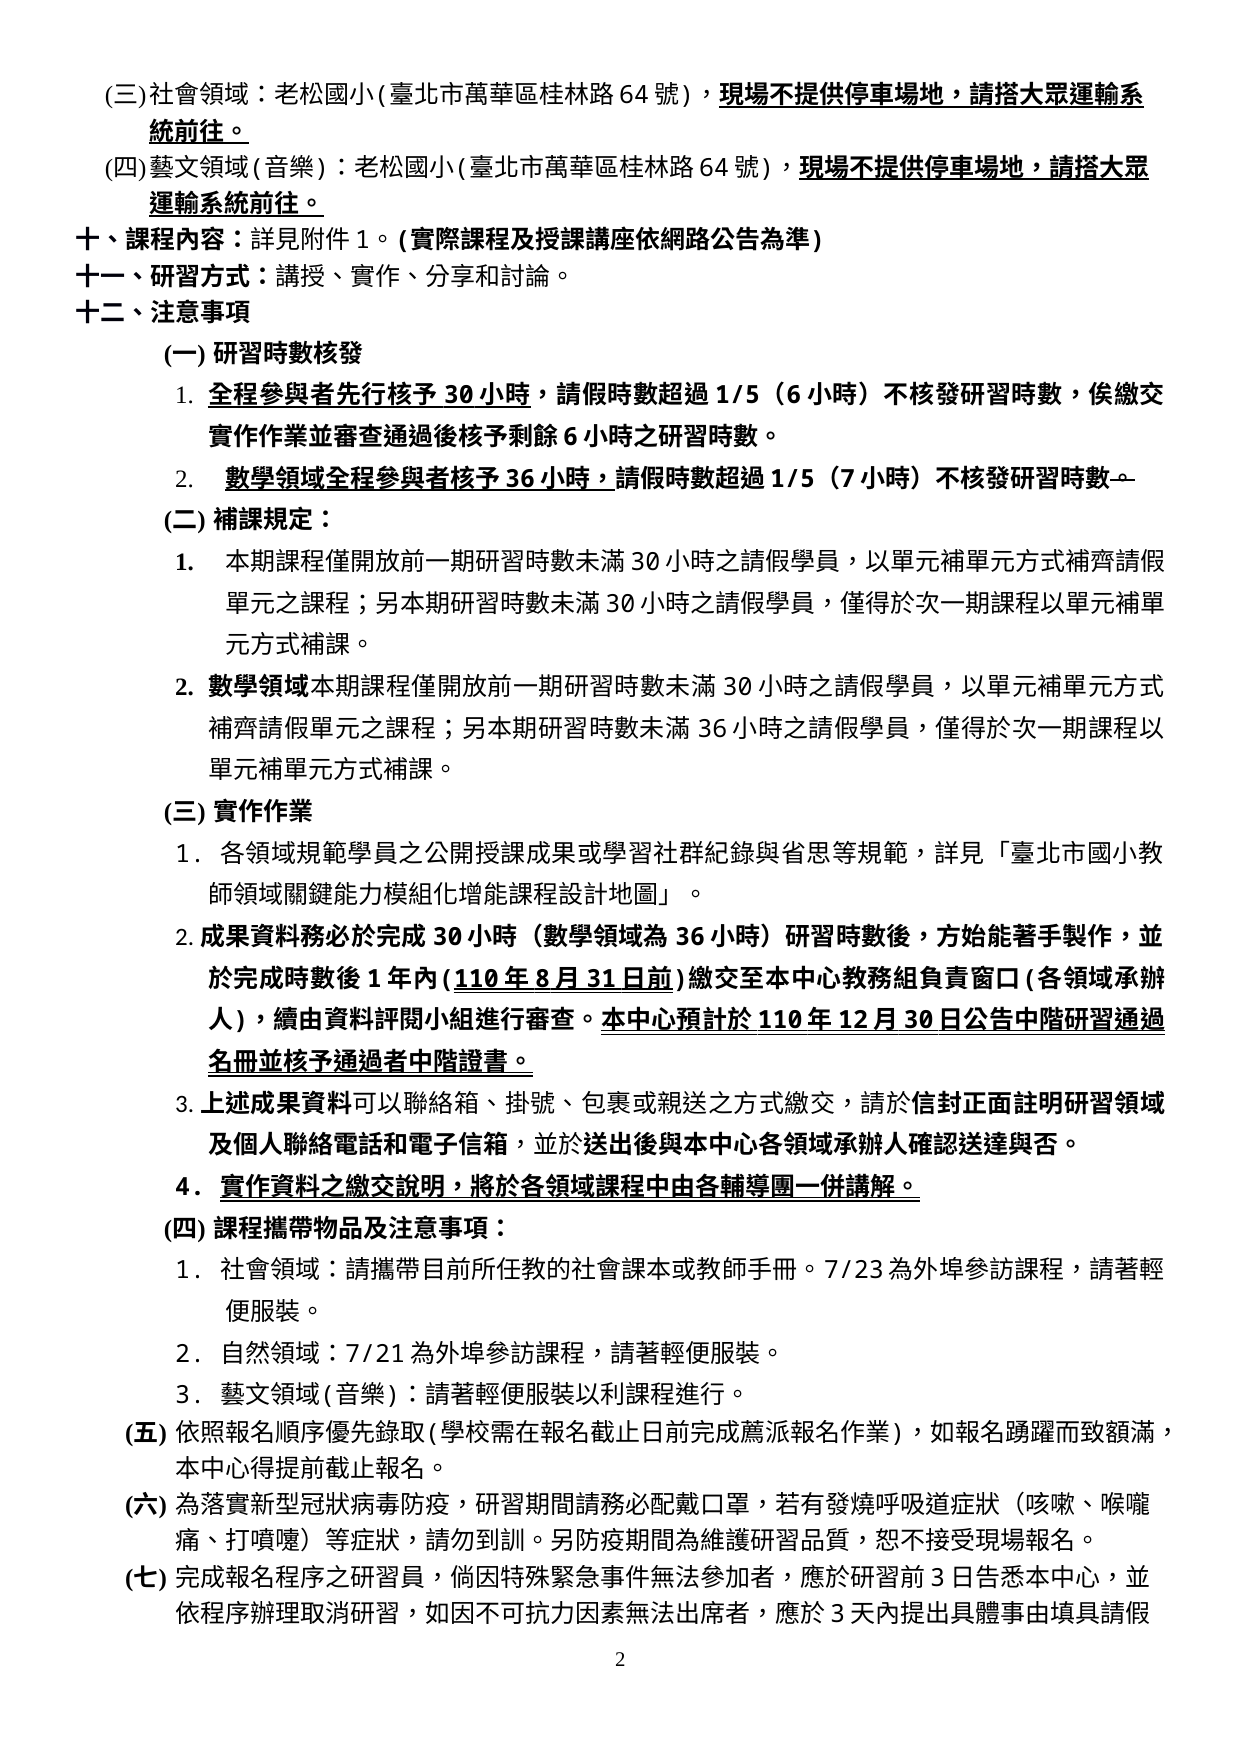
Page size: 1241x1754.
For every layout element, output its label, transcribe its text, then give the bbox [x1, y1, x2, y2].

list 補課規定： [164, 495, 1165, 537]
list 藝文領域(音樂)：請著輕便服裝以利課程進行。 [175, 1370, 1165, 1412]
list 數學領域本期課程僅開放前一期研習時數未滿30小時之請假學員，以單元補單元方式補齊請假單元之課程；另本期研習時數未滿36小時之請假學員，僅得於次一期課程以單元補單元方式補課。 [175, 662, 1165, 787]
list 完成報名程序之研習員，倘因特殊緊急事件無法參加者，應於研習前3日告悉本中心，並依程序辦理取消研習，如因不可抗力因素無法出席者，應於3天內提出具體事由填具請假 [125, 1557, 1165, 1629]
list 全程參與者先行核予30小時，請假時數超過1/5（6小時）不核發研習時數，俟繳交實作作業並審查通過後核予剩餘6小時之研習時數。 [175, 370, 1165, 454]
list 課程攜帶物品及注意事項： [164, 1204, 1165, 1245]
list 實作作業 [164, 787, 1165, 829]
list 各領域規範學員之公開授課成果或學習社群紀錄與省思等規範，詳見「臺北市國小教師領域關鍵能力模組化增能課程設計地圖」。 [175, 829, 1165, 912]
list 藝文領域(音樂)：老松國小(臺北市萬華區桂林路64號)，現場不提供停車場地，請搭大眾運輸系統前往。 [104, 147, 1165, 220]
list 注意事項 [75, 292, 1165, 329]
list 本期課程僅開放前一期研習時數未滿30小時之請假學員，以單元補單元方式補齊請假單元之課程；另本期研習時數未滿30小時之請假學員，僅得於次一期課程以單元補單元方式補課。 [175, 537, 1165, 662]
list 研習方式：講授、實作、分享和討論。 [75, 256, 1165, 292]
list 課程內容：詳見附件1。(實際課程及授課講座依網路公告為準) [75, 220, 1165, 256]
list 實作資料之繳交說明，將於各領域課程中由各輔導團一併講解。 [175, 1162, 1165, 1204]
list 數學領域全程參與者核予36小時，請假時數超過1/5（7小時）不核發研習時數。 [175, 454, 1165, 495]
list 成果資料務必於完成30小時（數學領域為36小時）研習時數後，方始能著手製作，並於完成時數後1年內(110年8月31日前)繳交至本中心教務組負責窗口(各領域承辦人)，續由資料評閱小組進行審查。本中心預計於110年12月30日公告中階研習通過名冊並核予通過者中階證書。 [175, 912, 1165, 1079]
list 社會領域：老松國小(臺北市萬華區桂林路64號)，現場不提供停車場地，請搭大眾運輸系統前往。 [104, 75, 1165, 147]
list 上述成果資料可以聯絡箱、掛號、包裹或親送之方式繳交，請於信封正面註明研習領域及個人聯絡電話和電子信箱，並於送出後與本中心各領域承辦人確認送達與否。 [175, 1079, 1165, 1162]
list 自然領域：7/21為外埠參訪課程，請著輕便服裝。 [175, 1329, 1165, 1370]
list 為落實新型冠狀病毒防疫，研習期間請務必配戴口罩，若有發燒呼吸道症狀（咳嗽、喉嚨痛、打噴嚔）等症狀，請勿到訓。另防疫期間為維護研習品質，恕不接受現場報名。 [125, 1484, 1165, 1557]
list 依照報名順序優先錄取(學校需在報名截止日前完成薦派報名作業)，如報名踴躍而致額滿，本中心得提前截止報名。 [125, 1412, 1165, 1484]
list 研習時數核發 [164, 329, 1165, 370]
list 社會領域：請攜帶目前所任教的社會課本或教師手冊。7/23為外埠參訪課程，請著輕便服裝。 [175, 1245, 1165, 1329]
